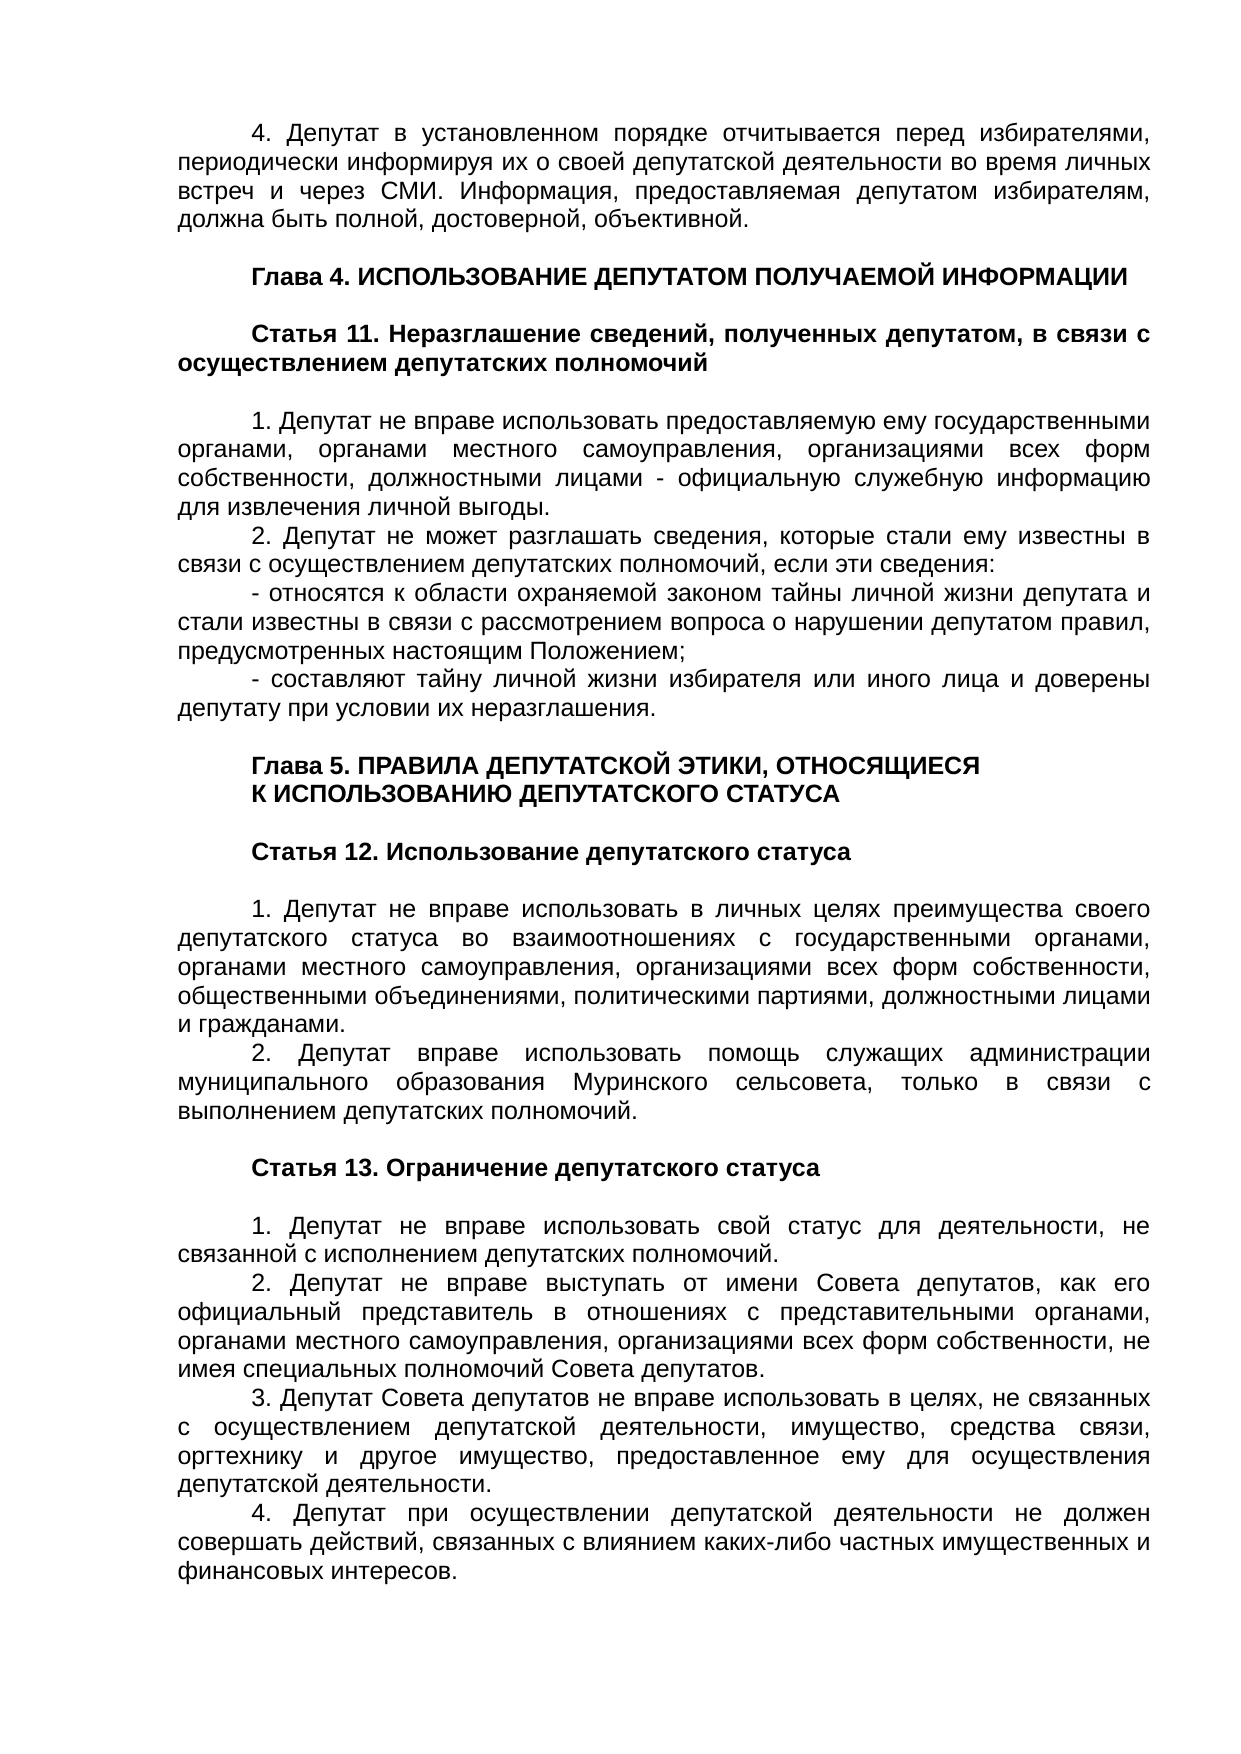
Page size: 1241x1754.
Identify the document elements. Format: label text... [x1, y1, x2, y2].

text 4. Депутат при осуществлении депутатской деятельности не должен совершать действий, связанных с влиянием каких-либо частных имущественных и финансовых интересов. [177, 1498, 1152, 1584]
text Статья 12. Использование депутатского статуса [177, 837, 1152, 866]
text Статья 11. Неразглашение сведений, полученных депутатом, в связи с осуществлением депутатских полномочий [177, 319, 1152, 377]
text Глава 4. ИСПОЛЬЗОВАНИЕ ДЕПУТАТОМ ПОЛУЧАЕМОЙ ИНФОРМАЦИИ [177, 262, 1152, 291]
text Глава 5. ПРАВИЛА ДЕПУТАТСКОЙ ЭТИКИ, ОТНОСЯЩИЕСЯ [177, 751, 1152, 779]
text К ИСПОЛЬЗОВАНИЮ ДЕПУТАТСКОГО СТАТУСА [177, 779, 1152, 808]
text 2. Депутат вправе использовать помощь служащих администрации муниципального образования Муринского сельсовета, только в связи с выполнением депутатских полномочий. [177, 1038, 1152, 1124]
text 1. Депутат не вправе использовать в личных целях преимущества своего депутатского статуса во взаимоотношениях с государственными органами, органами местного самоуправления, организациями всех форм собственности, общественными объединениями, политическими партиями, должностными лицами и гражданами. [177, 894, 1152, 1038]
text 2. Депутат не вправе выступать от имени Совета депутатов, как его официальный представитель в отношениях с представительными органами, органами местного самоуправления, организациями всех форм собственности, не имея специальных полномочий Совета депутатов. [177, 1268, 1152, 1383]
text - относятся к области охраняемой законом тайны личной жизни депутата и стали известны в связи с рассмотрением вопроса о нарушении депутатом правил, предусмотренных настоящим Положением; [177, 578, 1152, 664]
text 2. Депутат не может разглашать сведения, которые стали ему известны в связи с осуществлением депутатских полномочий, если эти сведения: [177, 521, 1152, 578]
text 3. Депутат Совета депутатов не вправе использовать в целях, не связанных с осуществлением депутатской деятельности, имущество, средства связи, оргтехнику и другое имущество, предоставленное ему для осуществления депутатской деятельности. [177, 1383, 1152, 1498]
text 1. Депутат не вправе использовать свой статус для деятельности, не связанной с исполнением депутатских полномочий. [177, 1211, 1152, 1268]
text 1. Депутат не вправе использовать предоставляемую ему государственными органами, органами местного самоуправления, организациями всех форм собственности, должностными лицами - официальную служебную информацию для извлечения личной выгоды. [177, 406, 1152, 521]
text - составляют тайну личной жизни избирателя или иного лица и доверены депутату при условии их неразглашения. [177, 664, 1152, 722]
text Статья 13. Ограничение депутатского статуса [177, 1153, 1152, 1182]
text 4. Депутат в установленном порядке отчитывается перед избирателями, периодически информируя их о своей депутатской деятельности во время личных встреч и через СМИ. Информация, предоставляемая депутатом избирателям, должна быть полной, достоверной, объективной. [177, 118, 1152, 233]
